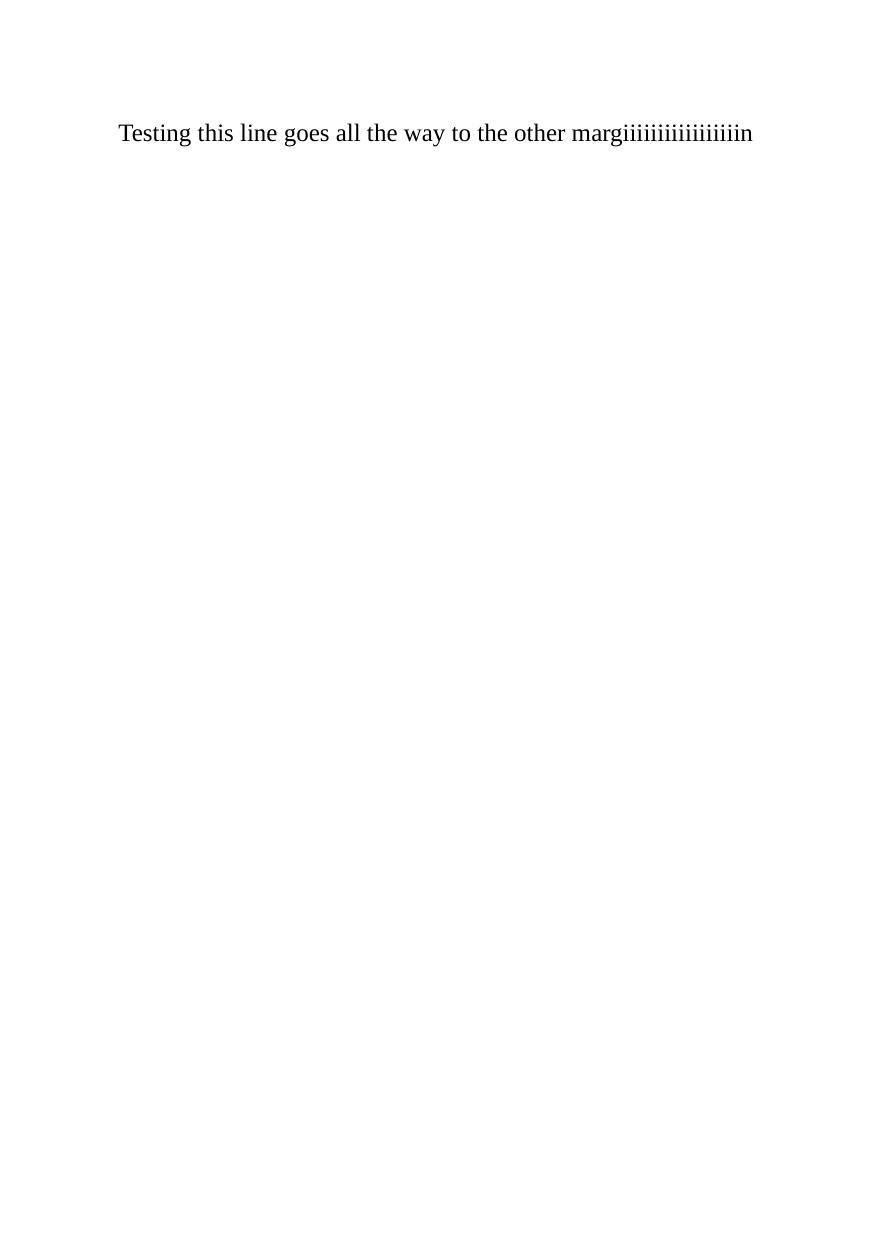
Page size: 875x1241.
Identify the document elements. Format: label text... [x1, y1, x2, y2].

text Testing this line goes all the way to the other margiiiiiiiiiiiiiiiiin [118, 118, 756, 147]
